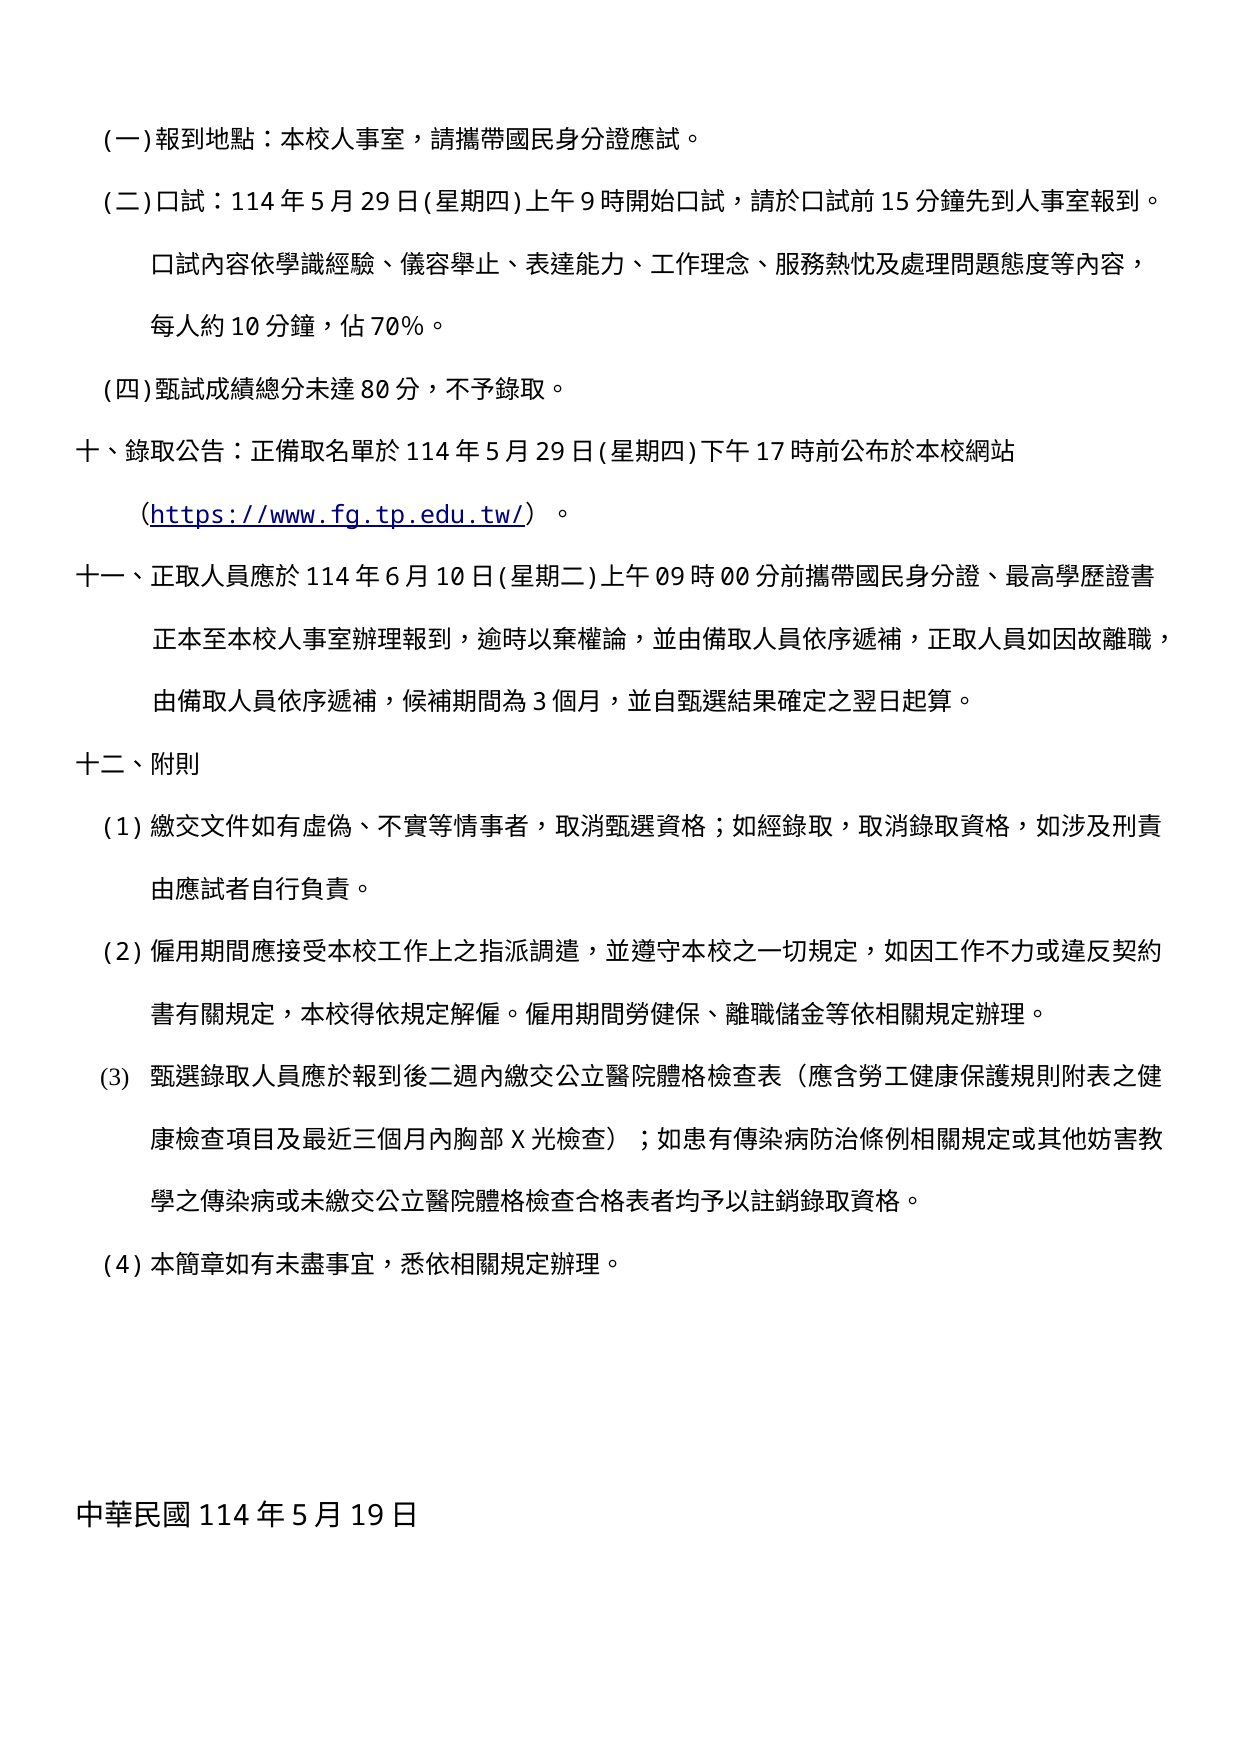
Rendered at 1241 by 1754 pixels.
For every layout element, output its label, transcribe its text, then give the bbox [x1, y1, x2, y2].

text 十、錄取公告：正備取名單於114年5月29日(星期四)下午17時前公布於本校網站（https://www.fg.tp.edu.tw/）。 [75, 408, 1165, 533]
text 十二、附則 [75, 721, 1165, 783]
text (二)口試：114年5月29日(星期四)上午9時開始口試，請於口試前15分鐘先到人事室報到。口試內容依學識經驗、儀容舉止、表達能力、工作理念、服務熱忱及處理問題態度等內容，每人約10分鐘，佔70％。 [100, 158, 1165, 346]
text (一)報到地點：本校人事室，請攜帶國民身分證應試。 [100, 96, 1165, 158]
list 繳交文件如有虛偽、不實等情事者，取消甄選資格；如經錄取，取消錄取資格，如涉及刑責由應試者自行負責。 [100, 783, 1165, 908]
list 僱用期間應接受本校工作上之指派調遣，並遵守本校之一切規定，如因工作不力或違反契約書有關規定，本校得依規定解僱。僱用期間勞健保、離職儲金等依相關規定辦理。 [100, 908, 1165, 1033]
list 本簡章如有未盡事宜，悉依相關規定辦理。 [100, 1221, 1165, 1283]
text 中華民國114年5月19日 [75, 1471, 1165, 1533]
text 十一、正取人員應於114年6月10日(星期二)上午09時00分前攜帶國民身分證、最高學歷證書正本至本校人事室辦理報到，逾時以棄權論，並由備取人員依序遞補，正取人員如因故離職，由備取人員依序遞補，候補期間為3個月，並自甄選結果確定之翌日起算。 [75, 533, 1165, 721]
text (四)甄試成績總分未達80分，不予錄取。 [100, 346, 1165, 408]
list 甄選錄取人員應於報到後二週內繳交公立醫院體格檢查表（應含勞工健康保護規則附表之健康檢查項目及最近三個月內胸部X光檢查）；如患有傳染病防治條例相關規定或其他妨害教學之傳染病或未繳交公立醫院體格檢查合格表者均予以註銷錄取資格。 [100, 1033, 1165, 1221]
